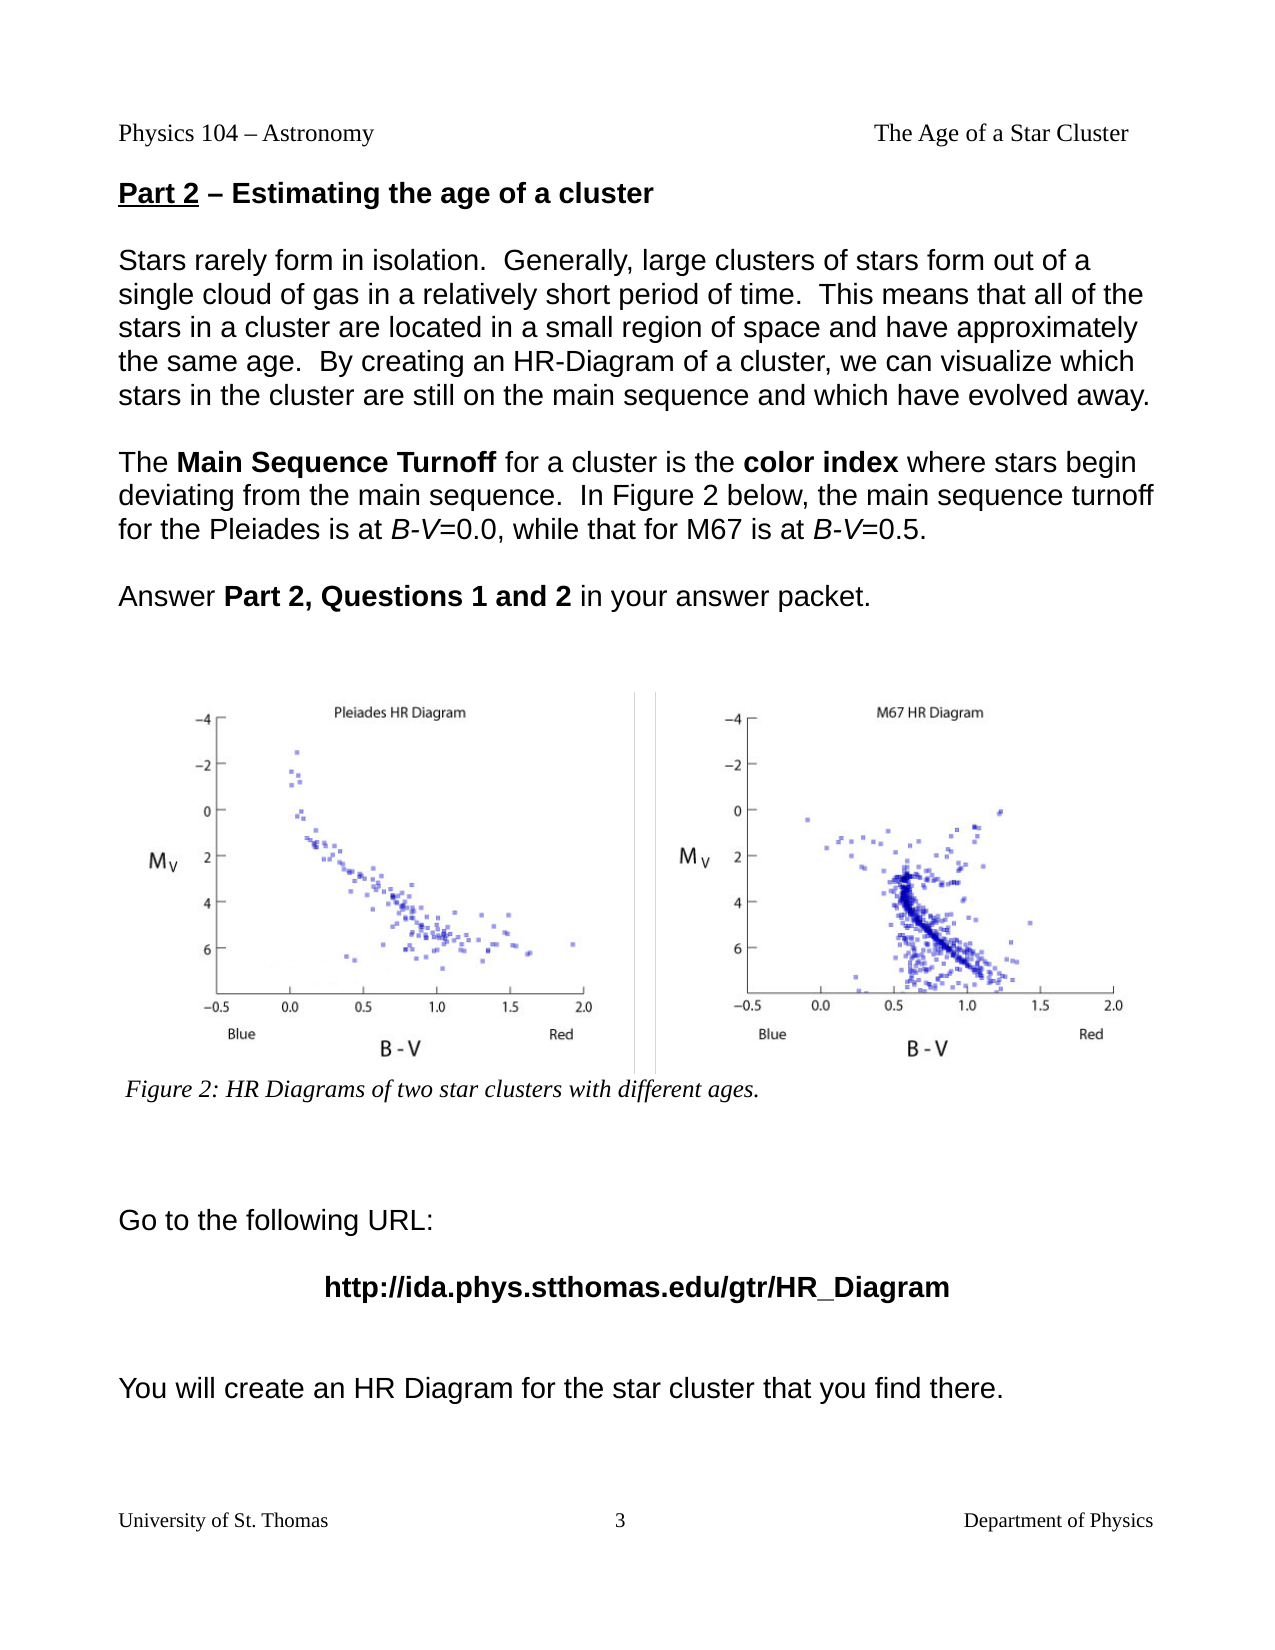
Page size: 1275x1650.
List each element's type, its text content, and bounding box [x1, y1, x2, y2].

text http://ida.phys.stthomas.edu/gtr/HR_Diagram [118, 1270, 1157, 1304]
text Part 2 – Estimating the age of a cluster [118, 176, 1157, 210]
text The Main Sequence Turnoff for a cluster is the color index where stars begin deviating from the main sequence. In Figure 2 below, the main sequence turnoff for the Pleiades is at B-V=0.0, while that for M67 is at B-V=0.5. [118, 445, 1157, 545]
text Figure 2: HR Diagrams of two star clusters with different ages. [125, 1074, 1164, 1103]
text Answer Part 2, Questions 1 and 2 in your answer packet. [118, 579, 1157, 612]
text Stars rarely form in isolation. Generally, large clusters of stars form out of a single cloud of gas in a relatively short period of time. This means that all of the stars in a cluster are located in a small region of space and have approximately the same age. By creating an HR-Diagram of a cluster, we can visualize which stars in the cluster are still on the main sequence and which have evolved away. [118, 243, 1157, 411]
text You will create an HR Diagram for the star cluster that you find there. [118, 1371, 1157, 1404]
text Go to the following URL: [118, 1203, 1157, 1237]
picture [125, 692, 1165, 1074]
